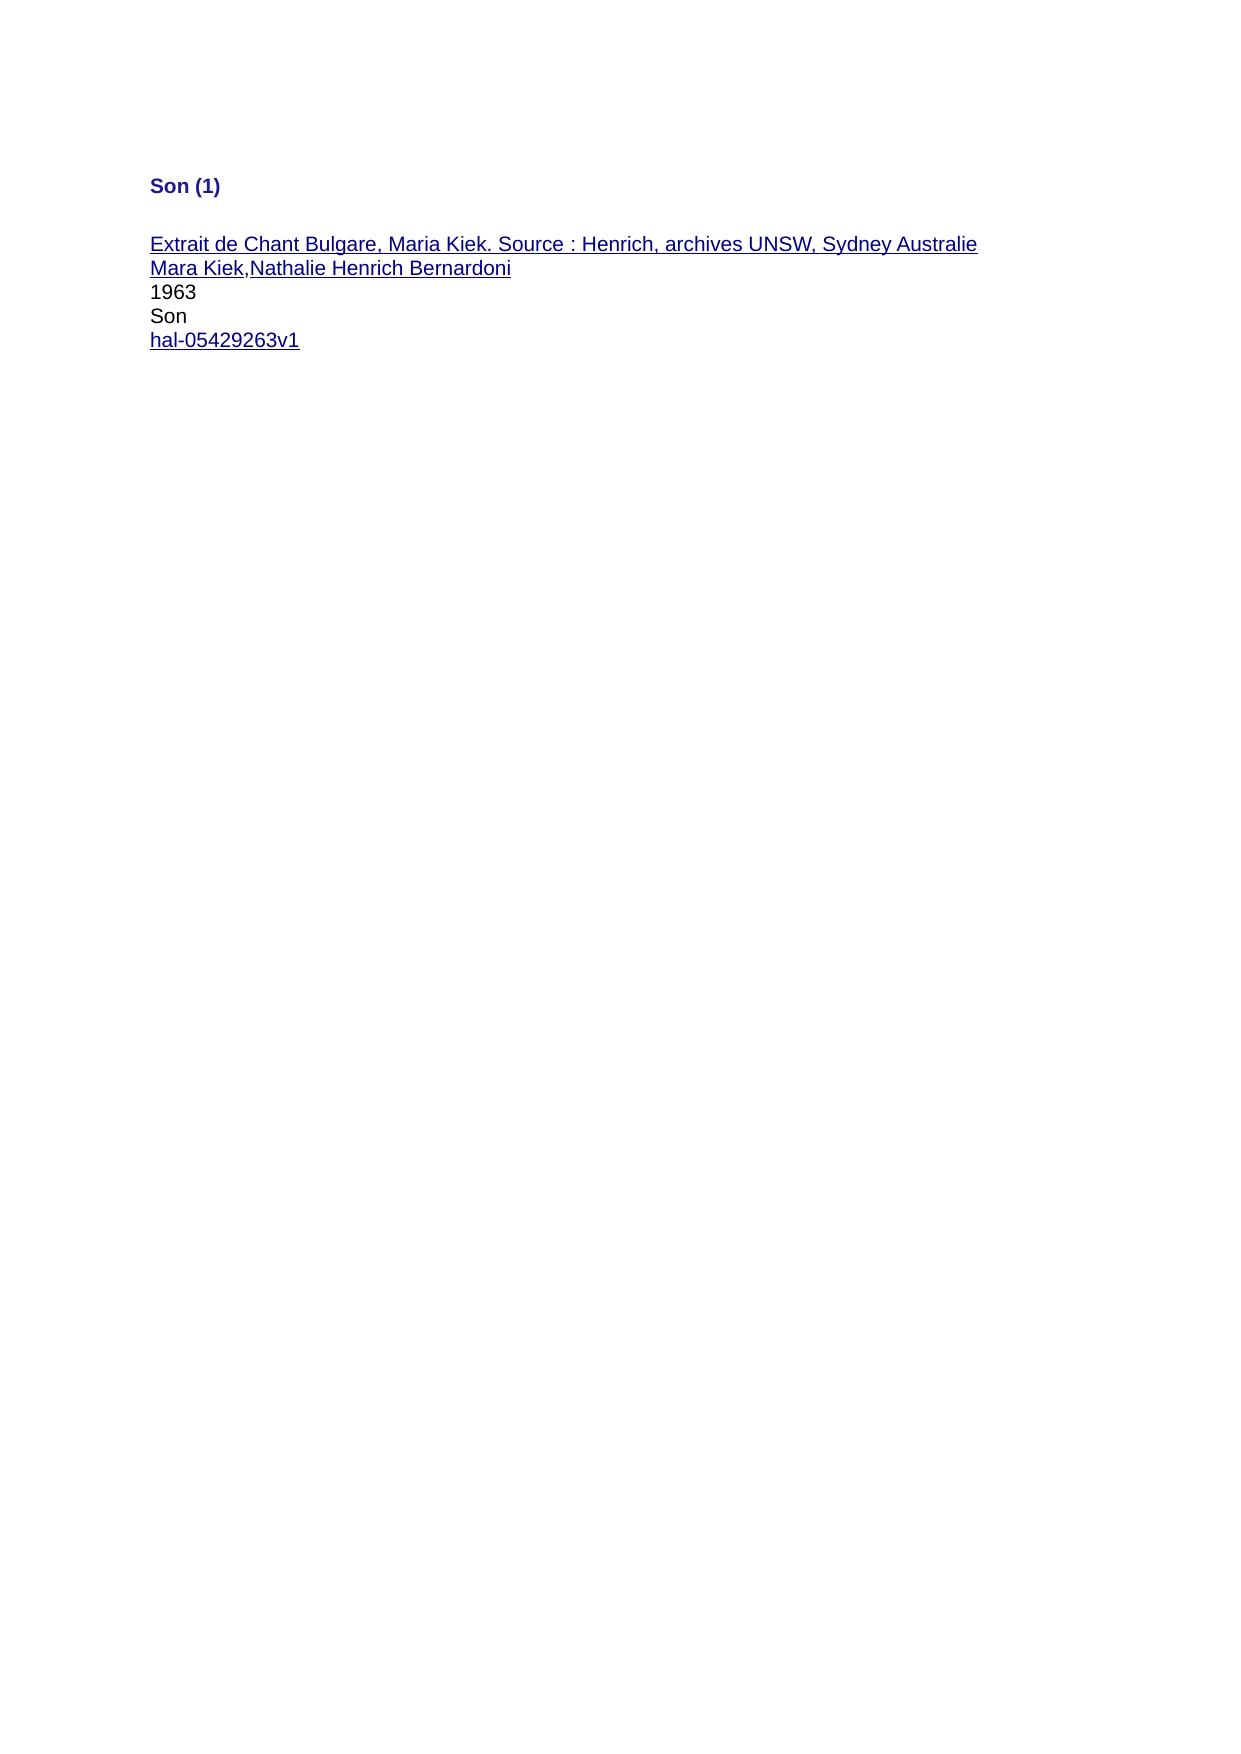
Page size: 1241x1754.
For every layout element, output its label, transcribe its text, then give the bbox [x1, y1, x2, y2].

table_header Extrait de Chant Bulgare, Maria Kiek. Source : Henrich, archives UNSW, Sydney Australie Mara Kiek,Nathalie Henrich Bernardoni 1963 Son hal-05429263v1 [150, 232, 1090, 352]
subtitle Son (1) [150, 174, 1090, 198]
